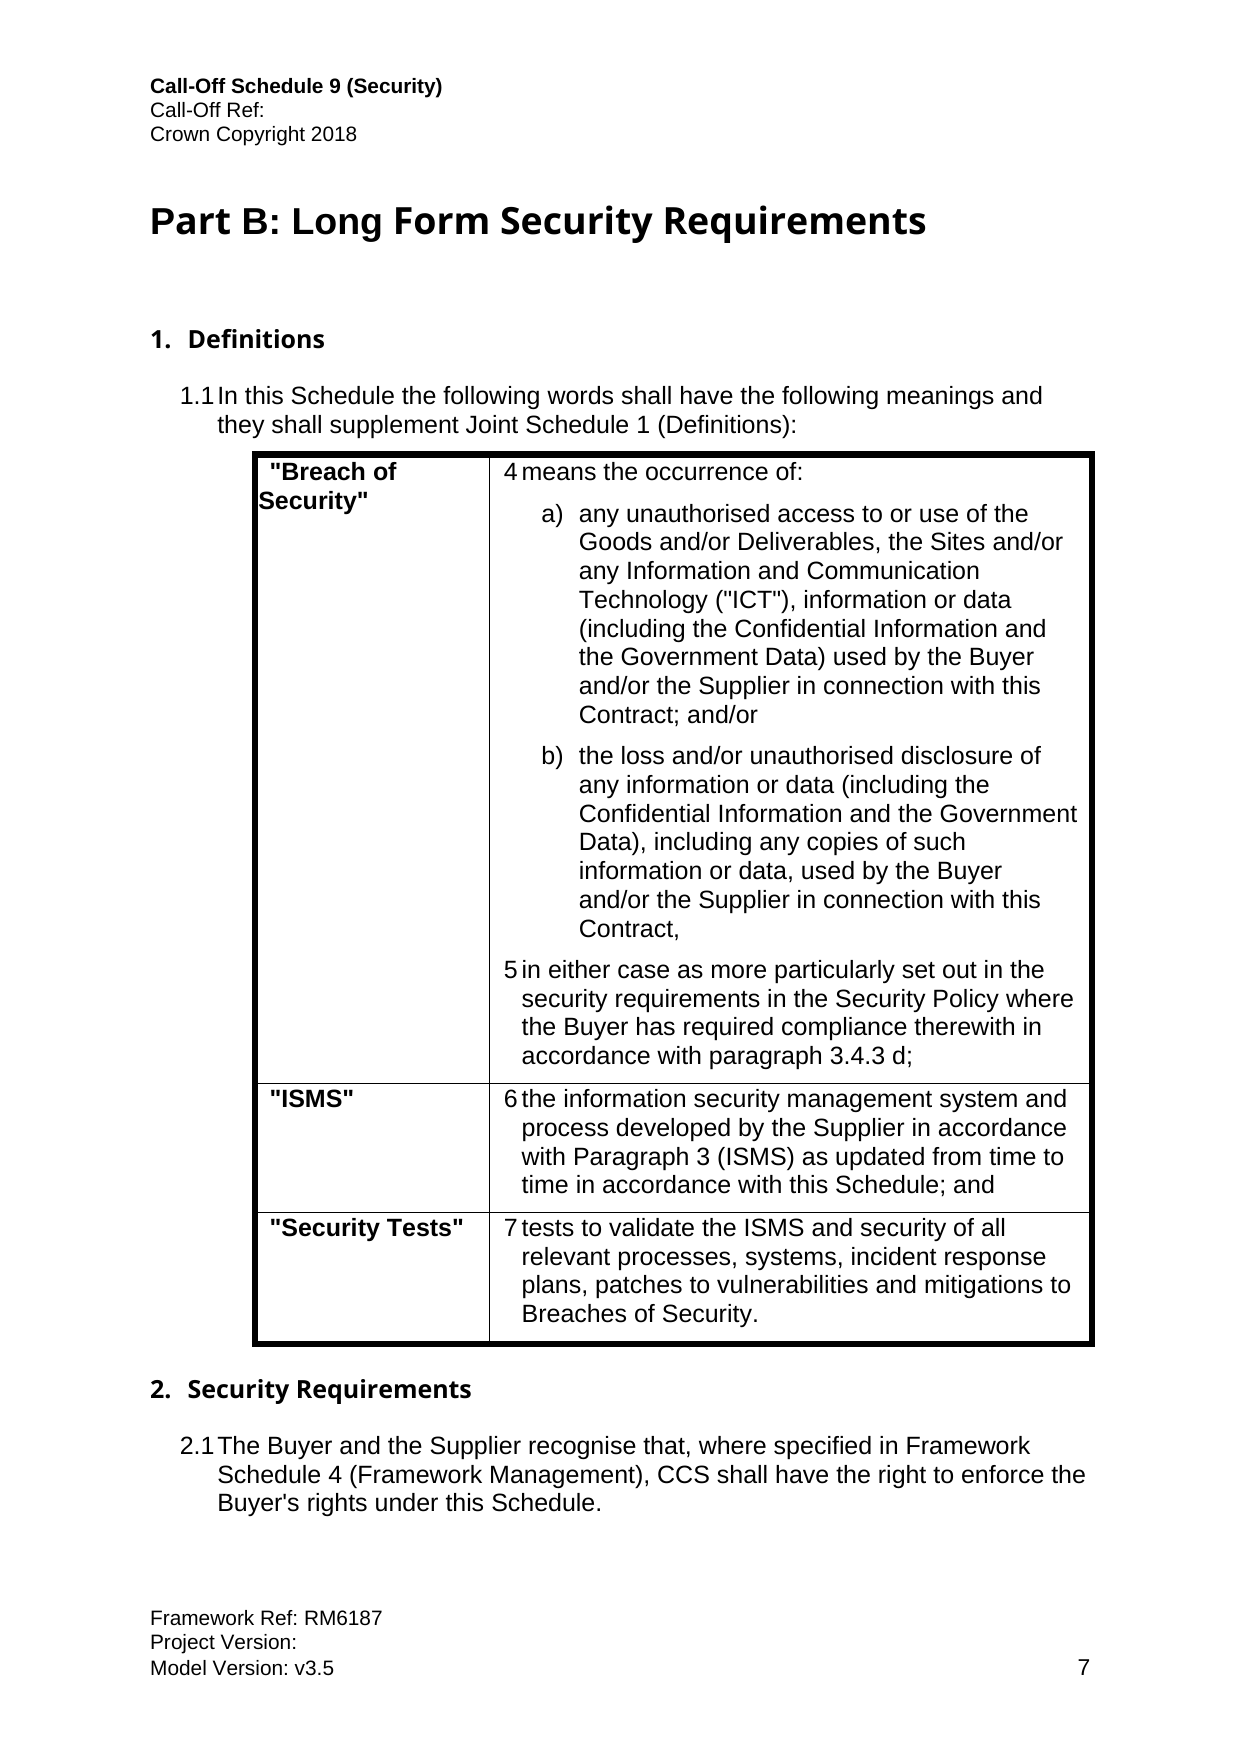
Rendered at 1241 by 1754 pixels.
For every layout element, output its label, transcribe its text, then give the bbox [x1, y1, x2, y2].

table_cell the information security management system and process developed by the Supplier in accordance with Paragraph 3 (ISMS) as updated from time to time in accordance with this Schedule; and [490, 1084, 1089, 1211]
list The Buyer and the Supplier recognise that, where specified in Framework Schedule 4 (Framework Management), CCS shall have the right to enforce the Buyer's rights under this Schedule. [179, 1431, 1090, 1517]
list In this Schedule the following words shall have the following meanings and they shall supplement Joint Schedule 1 (Definitions): [179, 381, 1090, 439]
table_cell "Security Tests" [258, 1213, 489, 1341]
table_cell tests to validate the ISMS and security of all relevant processes, systems, incident response plans, patches to vulnerabilities and mitigations to Breaches of Security. [490, 1213, 1089, 1341]
table_header "Breach of Security" [258, 458, 489, 1082]
table_cell "ISMS" [258, 1084, 489, 1211]
list Definitions [150, 322, 1090, 356]
list Security Requirements [150, 1372, 1090, 1406]
text Part B: Long Form Security Requirements [150, 195, 1090, 246]
table_header means the occurrence of: any unauthorised access to or use of the Goods and/or Deliverables, the Sites and/or any Information and Communication Technology ("ICT"), information or data (including the Confidential Information and the Government Data) used by the Buyer and/or the Supplier in connection with this Contract; and/or the loss and/or unauthorised disclosure of any information or data (including the Confidential Information and the Government Data), including any copies of such information or data, used by the Buyer and/or the Supplier in connection with this Contract, in either case as more particularly set out in the security requirements in the Security Policy where the Buyer has required compliance therewith in accordance with paragraph 3.4.3 d; [490, 458, 1089, 1082]
